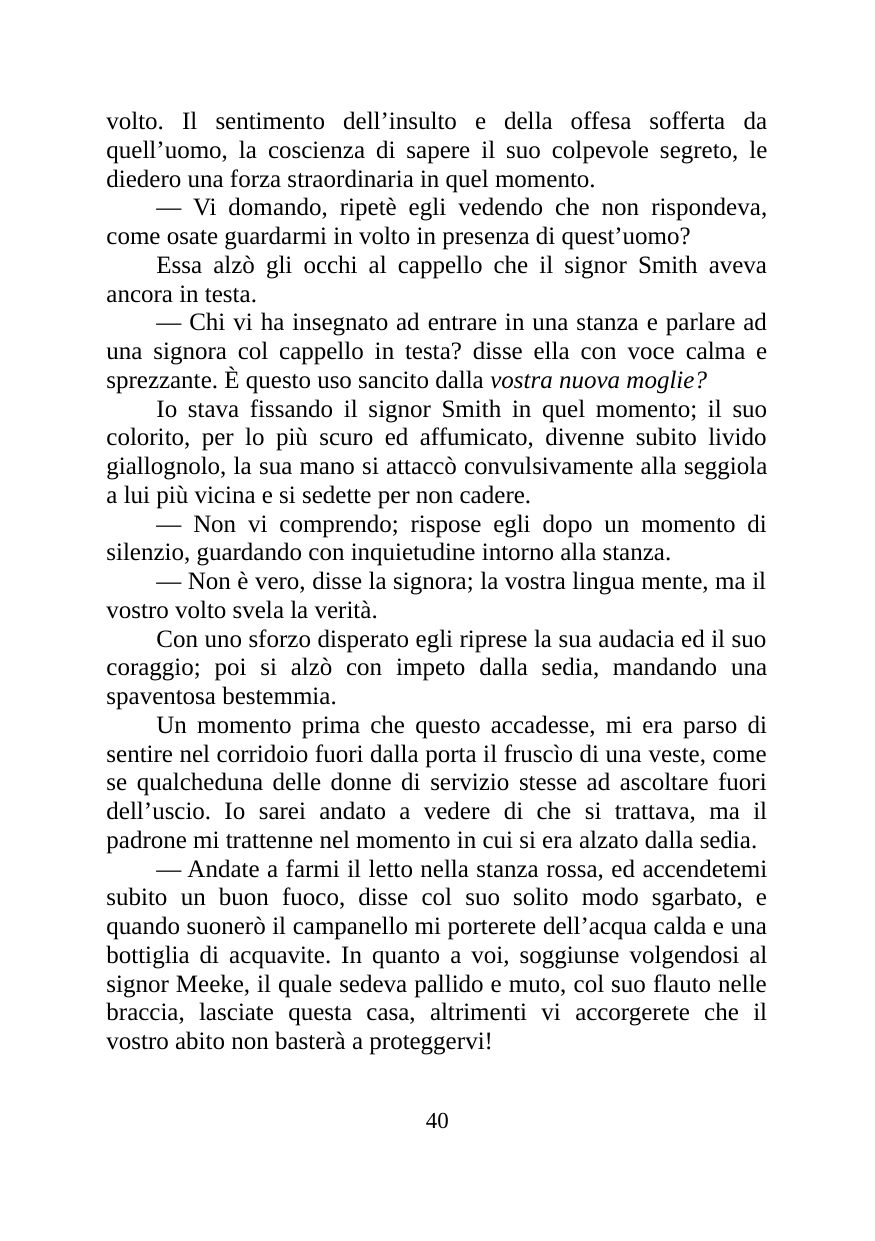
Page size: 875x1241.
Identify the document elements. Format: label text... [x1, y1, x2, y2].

text volto. Il sentimento dell’insulto e della offesa sofferta da quell’uomo, la coscienza di sapere il suo colpevole segreto, le diedero una forza straordinaria in quel momento. [106, 106, 768, 192]
text Con uno sforzo disperato egli riprese la sua audacia ed il suo coraggio; poi si alzò con impeto dalla sedia, mandando una spaventosa bestemmia. [106, 624, 768, 710]
text — Vi domando, ripetè egli vedendo che non rispondeva, come osate guardarmi in volto in presenza di quest’uomo? [106, 192, 768, 250]
text — Non vi comprendo; rispose egli dopo un momento di silenzio, guardando con inquietudine intorno alla stanza. [106, 509, 768, 566]
text — Chi vi ha insegnato ad entrare in una stanza e parlare ad una signora col cappello in testa? disse ella con voce calma e sprezzante. È questo uso sancito dalla vostra nuova moglie? [106, 307, 768, 394]
text Essa alzò gli occhi al cappello che il signor Smith aveva ancora in testa. [106, 250, 768, 307]
text Io stava fissando il signor Smith in quel momento; il suo colorito, per lo più scuro ed affumicato, divenne subito livido giallognolo, la sua mano si attaccò convulsivamente alla seggiola a lui più vicina e si sedette per non cadere. [106, 394, 768, 509]
text — Non è vero, disse la signora; la vostra lingua mente, ma il vostro volto svela la verità. [106, 566, 768, 624]
text — Andate a farmi il letto nella stanza rossa, ed accendetemi subito un buon fuoco, disse col suo solito modo sgarbato, e quando suonerò il campanello mi porterete dell’acqua calda e una bottiglia di acquavite. In quanto a voi, soggiunse volgendosi al signor Meeke, il quale sedeva pallido e muto, col suo flauto nelle braccia, lasciate questa casa, altrimenti vi accorgerete che il vostro abito non basterà a proteggervi! [106, 854, 768, 1055]
text Un momento prima che questo accadesse, mi era parso di sentire nel corridoio fuori dalla porta il fruscìo di una veste, come se qualcheduna delle donne di servizio stesse ad ascoltare fuori dell’uscio. Io sarei andato a vedere di che si trattava, ma il padrone mi trattenne nel momento in cui si era alzato dalla sedia. [106, 710, 768, 854]
